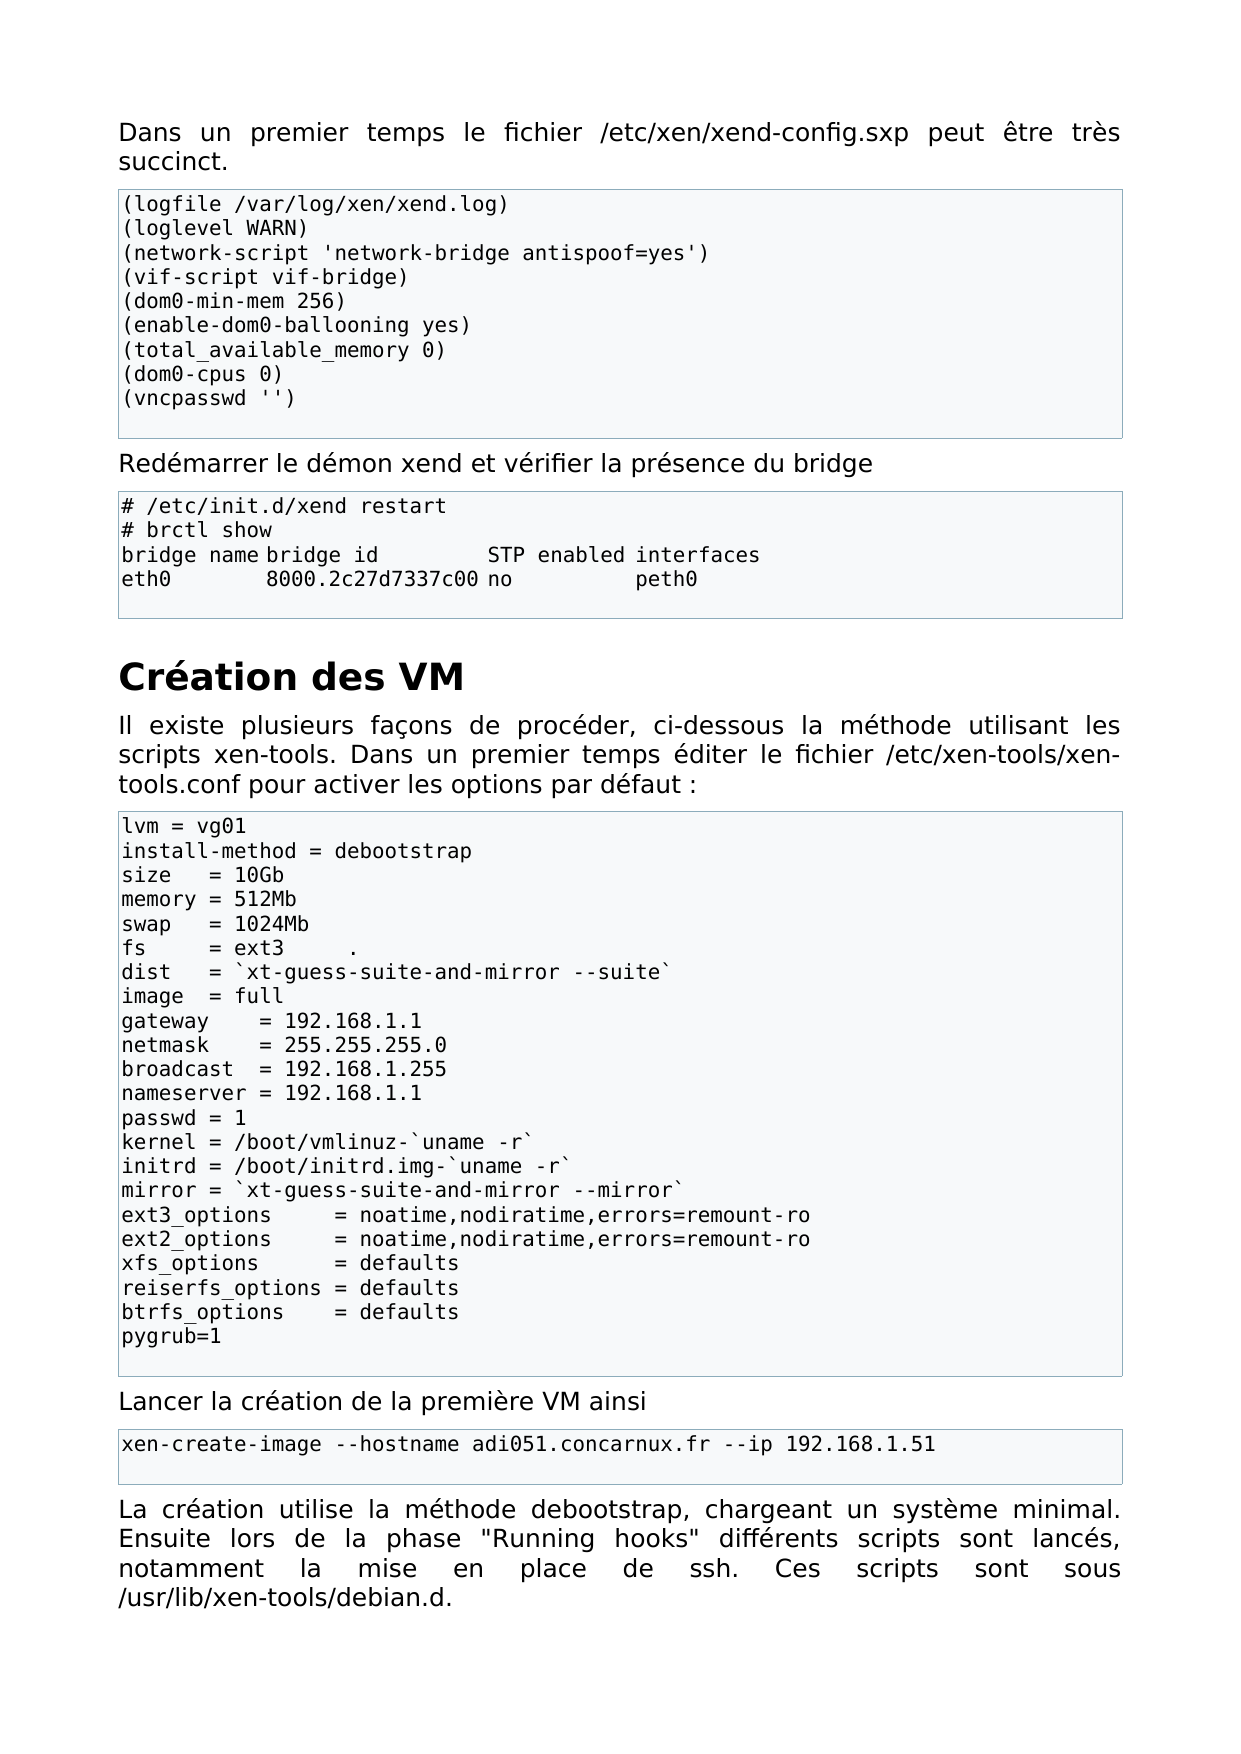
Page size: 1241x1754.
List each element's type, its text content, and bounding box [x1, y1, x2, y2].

text Lancer la création de la première VM ainsi [118, 1387, 1122, 1417]
text xen-create-image --hostname adi051.concarnux.fr --ip 192.168.1.51 [119, 1430, 1122, 1484]
text Redémarrer le démon xend et vérifier la présence du bridge [118, 449, 1122, 479]
subtitle Création des VM [118, 655, 1122, 699]
text Il existe plusieurs façons de procéder, ci-dessous la méthode utilisant les scripts xen-tools. Dans un premier temps éditer le fichier /etc/xen-tools/xen-tools.conf pour activer les options par défaut : [118, 711, 1122, 799]
text # /etc/init.d/xend restart # brctl show bridge name bridge id STP enabled interfaces eth0 8000.2c27d7337c00 no peth0 [119, 492, 1122, 618]
text (logfile /var/log/xen/xend.log) (loglevel WARN) (network-script 'network-bridge antispoof=yes') (vif-script vif-bridge) (dom0-min-mem 256) (enable-dom0-ballooning yes) (total_available_memory 0) (dom0-cpus 0) (vncpasswd '') [119, 190, 1122, 438]
text La création utilise la méthode debootstrap, chargeant un système minimal. Ensuite lors de la phase "Running hooks" différents scripts sont lancés, notamment la mise en place de ssh. Ces scripts sont sous /usr/lib/xen-tools/debian.d. [118, 1496, 1122, 1612]
text lvm = vg01 install-method = debootstrap size = 10Gb memory = 512Mb swap = 1024Mb fs = ext3 . dist = `xt-guess-suite-and-mirror --suite` image = full gateway = 192.168.1.1 netmask = 255.255.255.0 broadcast = 192.168.1.255 nameserver = 192.168.1.1 passwd = 1 kernel = /boot/vmlinuz-`uname -r` initrd = /boot/initrd.img-`uname -r` mirror = `xt-guess-suite-and-mirror --mirror` ext3_options = noatime,nodiratime,errors=remount-ro ext2_options = noatime,nodiratime,errors=remount-ro xfs_options = defaults reiserfs_options = defaults btrfs_options = defaults pygrub=1 [119, 812, 1122, 1376]
text Dans un premier temps le fichier /etc/xen/xend-config.sxp peut être très succinct. [118, 118, 1122, 176]
